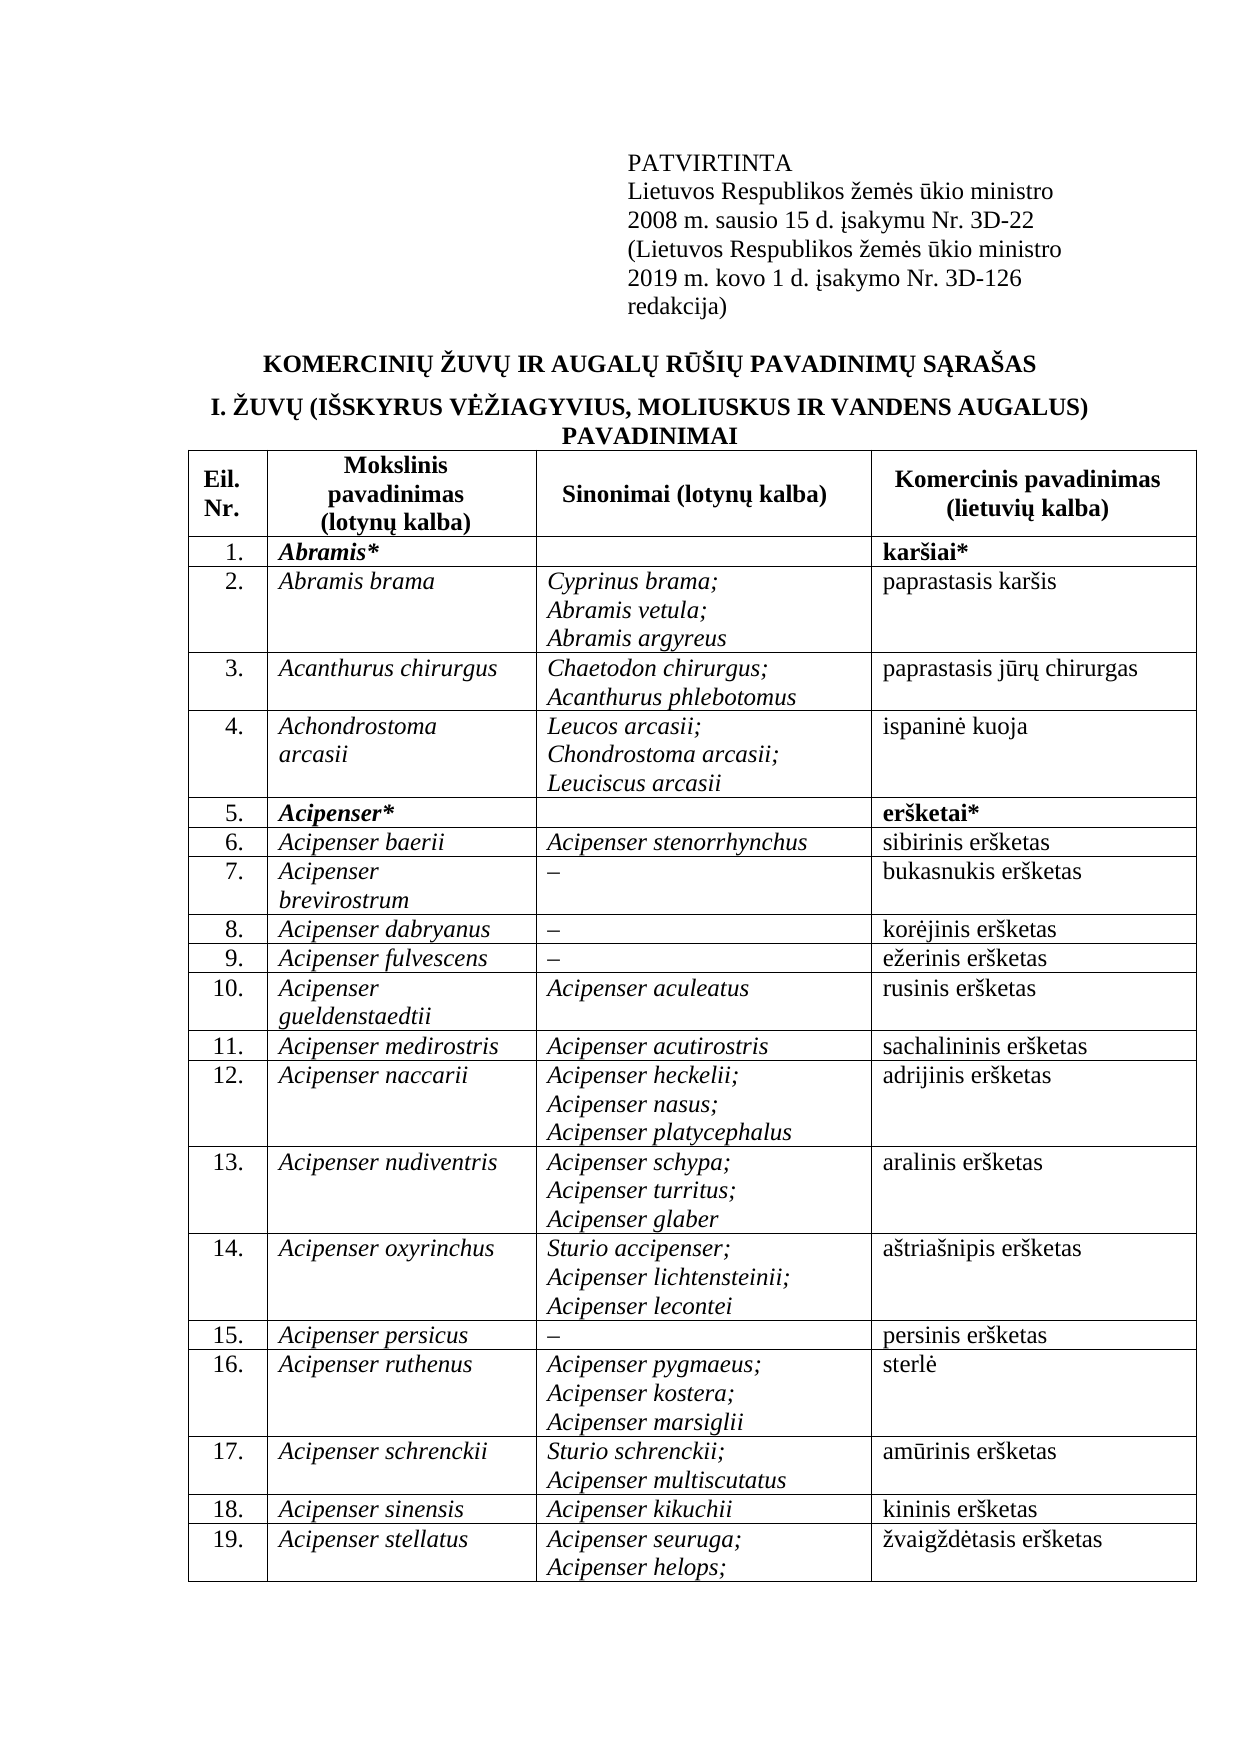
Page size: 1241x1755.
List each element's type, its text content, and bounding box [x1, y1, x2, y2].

table_cell Acipenser gueldenstaedtii [268, 973, 536, 1030]
text KOMERCINIŲ ŽUVŲ ir augalų rūšių PAVADINIMŲ SĄRAŠAS [177, 349, 1122, 378]
table_cell Acanthurus chirurgus [268, 653, 536, 710]
table_cell Acipenser* [268, 798, 536, 826]
table_cell eršketai* [872, 798, 1196, 826]
table_cell Acipenser heckelii; Acipenser nasus; Acipenser platycephalus [537, 1061, 871, 1146]
table_cell 9. [189, 944, 267, 972]
table_cell persinis eršketas [872, 1321, 1196, 1349]
table_cell Acipenser seuruga; Acipenser helops; [537, 1524, 871, 1581]
table_cell aralinis eršketas [872, 1147, 1196, 1233]
table_cell Acipenser brevirostrum [268, 857, 536, 914]
text redakcija) [627, 291, 1122, 320]
table_cell Acipenser stenorrhynchus [537, 828, 871, 856]
table_cell Acipenser kikuchii [537, 1495, 871, 1523]
table_cell 5. [189, 798, 267, 826]
table_cell Acipenser stellatus [268, 1524, 536, 1581]
table_cell Acipenser medirostris [268, 1031, 536, 1059]
table_cell 3. [189, 653, 267, 710]
table_cell Acipenser pygmaeus; Acipenser kostera; Acipenser marsiglii [537, 1350, 871, 1436]
table_cell 6. [189, 828, 267, 856]
table_cell 12. [189, 1061, 267, 1146]
table_cell – [537, 857, 871, 914]
table_cell Acipenser nudiventris [268, 1147, 536, 1233]
table_cell aštriašnipis eršketas [872, 1234, 1196, 1320]
table_cell kininis eršketas [872, 1495, 1196, 1523]
table_cell [537, 537, 871, 566]
table_cell 14. [189, 1234, 267, 1320]
table_cell – [537, 944, 871, 972]
table_cell paprastasis karšis [872, 567, 1196, 652]
table_cell Abramis* [268, 537, 536, 566]
table_cell bukasnukis eršketas [872, 857, 1196, 914]
table_cell Acipenser fulvescens [268, 944, 536, 972]
text PATVIRTINTA [627, 148, 1122, 176]
table_header Eil. Nr. [189, 451, 267, 536]
table_cell 2. [189, 567, 267, 652]
table_cell sibirinis eršketas [872, 828, 1196, 856]
table_cell Sturio accipenser; Acipenser lichtensteinii; Acipenser lecontei [537, 1234, 871, 1320]
table_cell Acipenser dabryanus [268, 915, 536, 943]
table_cell Acipenser sinensis [268, 1495, 536, 1523]
table_cell adrijinis eršketas [872, 1061, 1196, 1146]
text I. Žuvų (išskyrus vėžiagyvius, moliuskus ir vandens augalus) pavadinimai [177, 392, 1122, 449]
table_cell 17. [189, 1437, 267, 1494]
table_cell Acipenser schrenckii [268, 1437, 536, 1494]
table_cell 11. [189, 1031, 267, 1059]
table_cell Chaetodon chirurgus; Acanthurus phlebotomus [537, 653, 871, 710]
table_header Sinonimai (lotynų kalba) [537, 451, 871, 536]
table_cell ežerinis eršketas [872, 944, 1196, 972]
table_cell Cyprinus brama; Abramis vetula; Abramis argyreus [537, 567, 871, 652]
table_cell Acipenser schypa; Acipenser turritus; Acipenser glaber [537, 1147, 871, 1233]
table_cell ispaninė kuoja [872, 711, 1196, 797]
table_cell 16. [189, 1350, 267, 1436]
table_cell – [537, 915, 871, 943]
table_cell Acipenser ruthenus [268, 1350, 536, 1436]
table_cell 1. [189, 537, 267, 566]
table_cell Achondrostoma arcasii [268, 711, 536, 797]
table_cell korėjinis eršketas [872, 915, 1196, 943]
table_cell Leucos arcasii; Chondrostoma arcasii; Leuciscus arcasii [537, 711, 871, 797]
table_cell [537, 798, 871, 826]
table_cell Acipenser baerii [268, 828, 536, 856]
table_cell karšiai* [872, 537, 1196, 566]
table_cell žvaigždėtasis eršketas [872, 1524, 1196, 1581]
table_cell sterlė [872, 1350, 1196, 1436]
table_cell 13. [189, 1147, 267, 1233]
table_header Komercinis pavadinimas (lietuvių kalba) [872, 451, 1196, 536]
table_cell 19. [189, 1524, 267, 1581]
table_cell Acipenser persicus [268, 1321, 536, 1349]
text 2008 m. sausio 15 d. įsakymu Nr. 3D-22 [627, 205, 1122, 234]
text 2019 m. kovo 1 d. įsakymo Nr. 3D-126 [627, 263, 1122, 291]
table_cell sachalininis eršketas [872, 1031, 1196, 1059]
table_cell 10. [189, 973, 267, 1030]
table_cell Acipenser naccarii [268, 1061, 536, 1146]
table_cell rusinis eršketas [872, 973, 1196, 1030]
table_cell Abramis brama [268, 567, 536, 652]
table_cell 4. [189, 711, 267, 797]
table_cell Acipenser oxyrinchus [268, 1234, 536, 1320]
text (Lietuvos Respublikos žemės ūkio ministro [627, 234, 1122, 263]
table_cell paprastasis jūrų chirurgas [872, 653, 1196, 710]
table_cell Acipenser acutirostris [537, 1031, 871, 1059]
table_cell 8. [189, 915, 267, 943]
table_cell 18. [189, 1495, 267, 1523]
table_cell Acipenser aculeatus [537, 973, 871, 1030]
table_cell 7. [189, 857, 267, 914]
table_cell 15. [189, 1321, 267, 1349]
table_cell – [537, 1321, 871, 1349]
table_cell amūrinis eršketas [872, 1437, 1196, 1494]
text Lietuvos Respublikos žemės ūkio ministro [627, 176, 1122, 205]
table_cell Sturio schrenckii; Acipenser multiscutatus [537, 1437, 871, 1494]
table_header Mokslinis pavadinimas (lotynų kalba) [268, 451, 536, 536]
